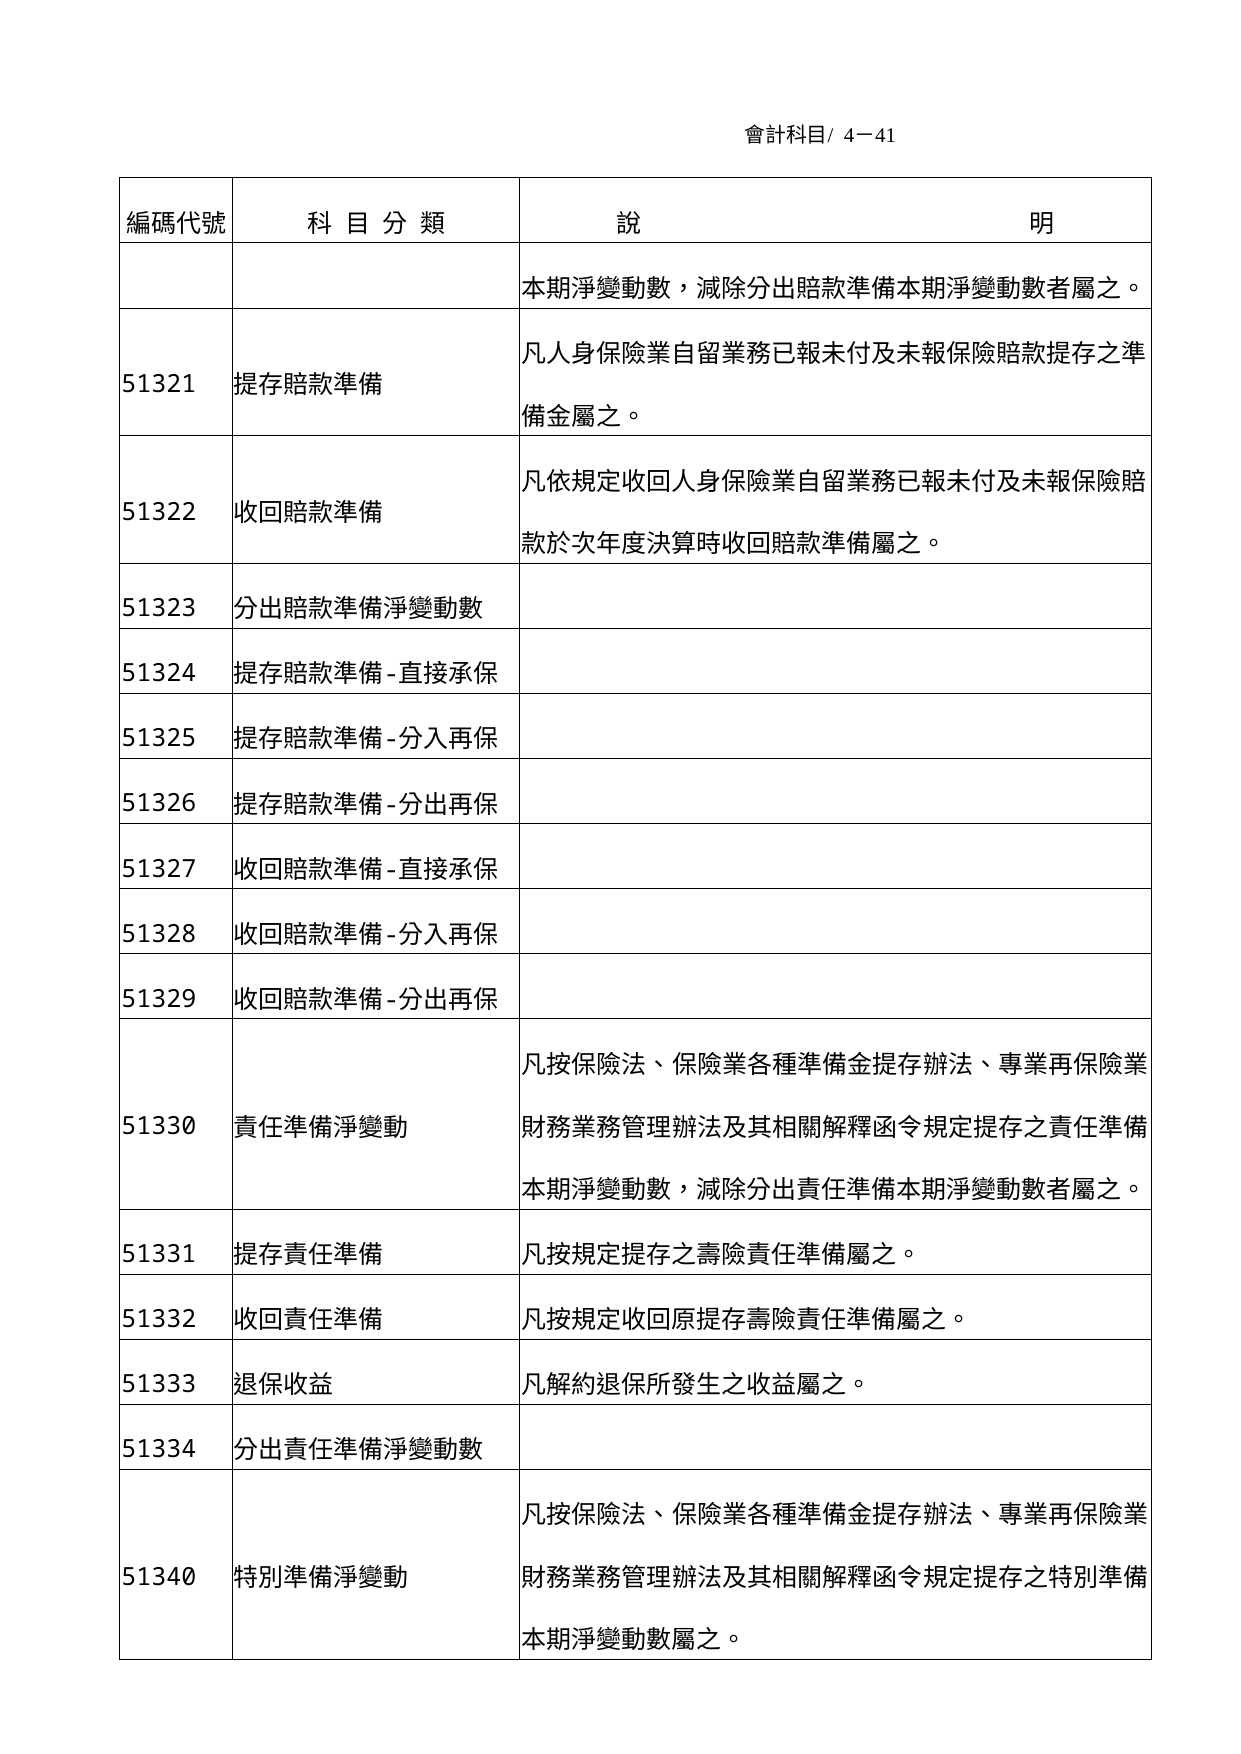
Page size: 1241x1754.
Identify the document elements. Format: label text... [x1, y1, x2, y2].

table_header 說 明 [520, 178, 1151, 242]
table_cell 51324 [120, 629, 232, 693]
table_cell 51328 [120, 889, 232, 953]
table_cell [520, 954, 1151, 1018]
table_cell 51323 [120, 564, 232, 628]
table_cell [520, 1405, 1151, 1469]
table_cell 51321 [120, 309, 232, 435]
table_cell [520, 694, 1151, 758]
table_cell [520, 629, 1151, 693]
table_cell 特別準備淨變動 [233, 1470, 519, 1659]
table_cell 51331 [120, 1210, 232, 1273]
table_cell 凡人身保險業自留業務已報未付及未報保險賠款提存之準備金屬之。 [520, 309, 1151, 435]
table_cell [233, 243, 519, 307]
table_cell 51340 [120, 1470, 232, 1659]
table_cell 退保收益 [233, 1340, 519, 1404]
table_cell 提存賠款準備-分出再保 [233, 759, 519, 823]
table_cell [120, 243, 232, 307]
table_cell 收回賠款準備-分入再保 [233, 889, 519, 953]
table_cell [520, 889, 1151, 953]
table_cell 凡按保險法、保險業各種準備金提存辦法、專業再保險業財務業務管理辦法及其相關解釋函令規定提存之責任準備本期淨變動數，減除分出責任準備本期淨變動數者屬之。 [520, 1019, 1151, 1208]
table_cell 提存賠款準備-直接承保 [233, 629, 519, 693]
table_cell 收回賠款準備-直接承保 [233, 824, 519, 888]
table_cell 分出賠款準備淨變動數 [233, 564, 519, 628]
table_cell 凡按保險法、保險業各種準備金提存辦法、專業再保險業財務業務管理辦法及其相關解釋函令規定提存之特別準備本期淨變動數屬之。 [520, 1470, 1151, 1659]
table_cell 提存賠款準備 [233, 309, 519, 435]
table_cell [520, 564, 1151, 628]
table_cell 51327 [120, 824, 232, 888]
table_cell 本期淨變動數，減除分出賠款準備本期淨變動數者屬之。 [520, 243, 1151, 307]
table_cell 凡按規定收回原提存壽險責任準備屬之。 [520, 1275, 1151, 1339]
table_cell 凡依規定收回人身保險業自留業務已報未付及未報保險賠款於次年度決算時收回賠款準備屬之。 [520, 436, 1151, 563]
table_cell 51330 [120, 1019, 232, 1208]
table_cell 凡按規定提存之壽險責任準備屬之。 [520, 1210, 1151, 1273]
table_cell 責任準備淨變動 [233, 1019, 519, 1208]
table_cell 51334 [120, 1405, 232, 1469]
table_cell 51325 [120, 694, 232, 758]
table_cell 51332 [120, 1275, 232, 1339]
table_cell 提存賠款準備-分入再保 [233, 694, 519, 758]
table_cell 51333 [120, 1340, 232, 1404]
table_cell 51322 [120, 436, 232, 563]
table_header 編碼代號 [120, 178, 232, 242]
table_cell 收回賠款準備-分出再保 [233, 954, 519, 1018]
table_cell 收回責任準備 [233, 1275, 519, 1339]
table_cell 凡解約退保所發生之收益屬之。 [520, 1340, 1151, 1404]
table_cell [520, 759, 1151, 823]
table_header 科 目 分 類 [233, 178, 519, 242]
table_cell [520, 824, 1151, 888]
table_cell 51329 [120, 954, 232, 1018]
table_cell 分出責任準備淨變動數 [233, 1405, 519, 1469]
table_cell 提存責任準備 [233, 1210, 519, 1273]
table_cell 收回賠款準備 [233, 436, 519, 563]
table_cell 51326 [120, 759, 232, 823]
